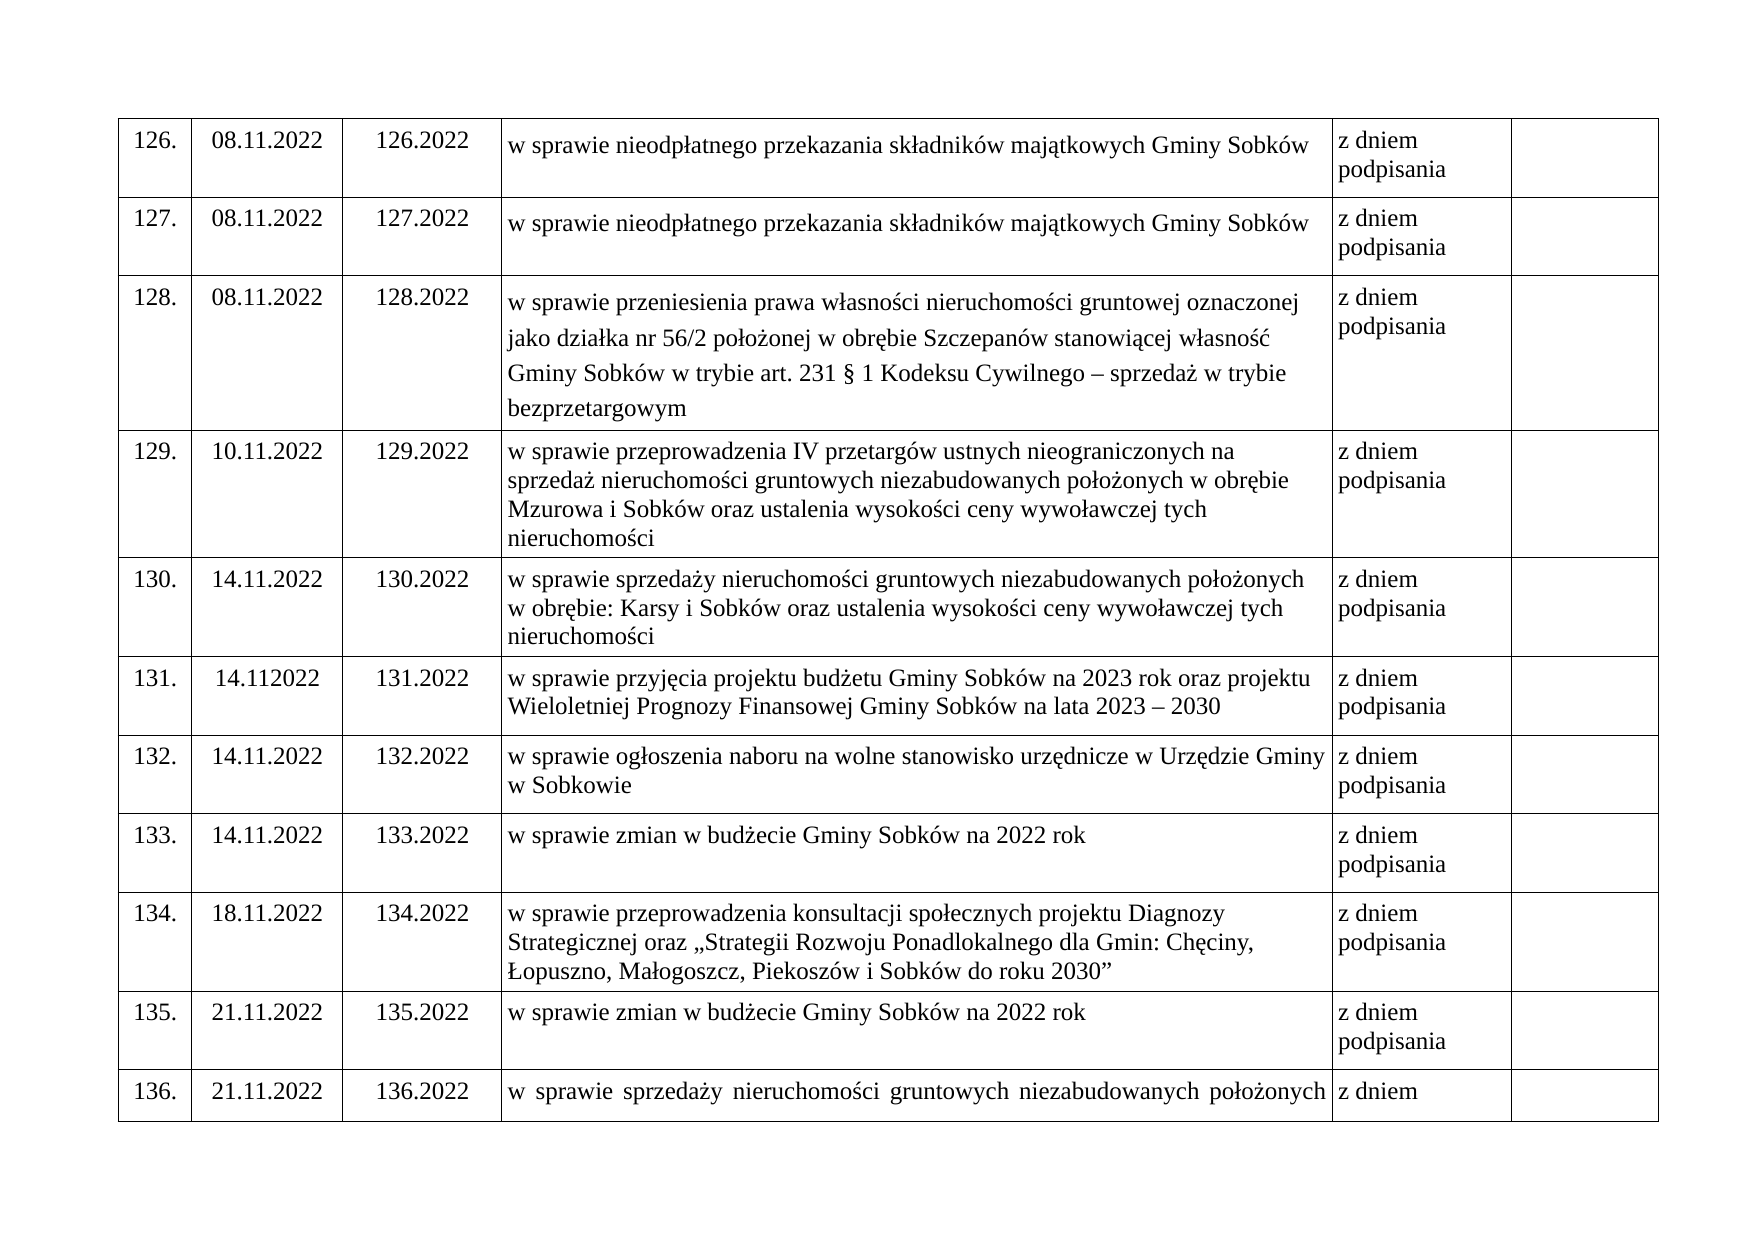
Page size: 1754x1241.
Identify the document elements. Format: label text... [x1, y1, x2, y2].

table_cell 08.11.2022 [192, 198, 342, 275]
table_cell 130. [119, 558, 191, 656]
table_cell [1512, 276, 1658, 429]
table_cell 130.2022 [343, 558, 501, 656]
table_cell w sprawie nieodpłatnego przekazania składników majątkowych Gminy Sobków [502, 198, 1332, 275]
table_cell w sprawie sprzedaży nieruchomości gruntowych niezabudowanych położonych w obrębie: Karsy i Sobków oraz ustalenia wysokości ceny wywoławczej tych nieruchomości [502, 558, 1332, 656]
table_cell 134.2022 [343, 893, 501, 991]
table_cell w sprawie nieodpłatnego przekazania składników majątkowych Gminy Sobków [502, 119, 1332, 197]
table_cell z dniem podpisania [1333, 657, 1511, 734]
table_cell z dniem podpisania [1333, 736, 1511, 813]
table_cell w sprawie sprzedaży nieruchomości gruntowych niezabudowanych położonych [502, 1070, 1332, 1121]
table_cell 21.11.2022 [192, 1070, 342, 1121]
table_cell z dniem podpisania [1333, 992, 1511, 1069]
table_cell 14.11.2022 [192, 736, 342, 813]
table_cell 128.2022 [343, 276, 501, 429]
table_cell [1512, 814, 1658, 892]
table_cell 136.2022 [343, 1070, 501, 1121]
table_cell 08.11.2022 [192, 119, 342, 197]
table_cell 127.2022 [343, 198, 501, 275]
table_cell 18.11.2022 [192, 893, 342, 991]
table_cell [1512, 431, 1658, 557]
table_cell 126.2022 [343, 119, 501, 197]
table_cell w sprawie przeprowadzenia IV przetargów ustnych nieograniczonych na sprzedaż nieruchomości gruntowych niezabudowanych położonych w obrębie Mzurowa i Sobków oraz ustalenia wysokości ceny wywoławczej tych nieruchomości [502, 431, 1332, 557]
table_cell [1512, 893, 1658, 991]
table_cell 136. [119, 1070, 191, 1121]
table_cell z dniem podpisania [1333, 119, 1511, 197]
table_cell z dniem podpisania [1333, 893, 1511, 991]
table_cell w sprawie przeniesienia prawa własności nieruchomości gruntowej oznaczonej jako działka nr 56/2 położonej w obrębie Szczepanów stanowiącej własność Gminy Sobków w trybie art. 231 § 1 Kodeksu Cywilnego – sprzedaż w trybie bezprzetargowym [502, 276, 1332, 429]
table_cell z dniem podpisania [1333, 558, 1511, 656]
table_cell 14.11.2022 [192, 558, 342, 656]
table_cell w sprawie ogłoszenia naboru na wolne stanowisko urzędnicze w Urzędzie Gminy w Sobkowie [502, 736, 1332, 813]
table_cell 133.2022 [343, 814, 501, 892]
table_cell 14.112022 [192, 657, 342, 734]
table_cell 135. [119, 992, 191, 1069]
table_cell [1512, 119, 1658, 197]
table_cell w sprawie przeprowadzenia konsultacji społecznych projektu Diagnozy Strategicznej oraz „Strategii Rozwoju Ponadlokalnego dla Gmin: Chęciny, Łopuszno, Małogoszcz, Piekoszów i Sobków do roku 2030” [502, 893, 1332, 991]
table_cell 135.2022 [343, 992, 501, 1069]
table_cell [1512, 198, 1658, 275]
table_cell 129. [119, 431, 191, 557]
table_cell 08.11.2022 [192, 276, 342, 429]
table_cell 132.2022 [343, 736, 501, 813]
table_cell z dniem [1333, 1070, 1511, 1121]
table_cell 129.2022 [343, 431, 501, 557]
table_cell w sprawie zmian w budżecie Gminy Sobków na 2022 rok [502, 992, 1332, 1069]
table_cell 134. [119, 893, 191, 991]
table_cell 132. [119, 736, 191, 813]
table_cell z dniem podpisania [1333, 431, 1511, 557]
table_cell z dniem podpisania [1333, 276, 1511, 429]
table_cell z dniem podpisania [1333, 198, 1511, 275]
table_cell z dniem podpisania [1333, 814, 1511, 892]
table_cell 10.11.2022 [192, 431, 342, 557]
table_cell 126. [119, 119, 191, 197]
table_cell 131. [119, 657, 191, 734]
table_cell [1512, 657, 1658, 734]
table_cell w sprawie zmian w budżecie Gminy Sobków na 2022 rok [502, 814, 1332, 892]
table_cell 133. [119, 814, 191, 892]
table_cell 21.11.2022 [192, 992, 342, 1069]
table_cell [1512, 1070, 1658, 1121]
table_cell 14.11.2022 [192, 814, 342, 892]
table_cell [1512, 558, 1658, 656]
table_cell w sprawie przyjęcia projektu budżetu Gminy Sobków na 2023 rok oraz projektu Wieloletniej Prognozy Finansowej Gminy Sobków na lata 2023 – 2030 [502, 657, 1332, 734]
table_cell [1512, 736, 1658, 813]
table_cell 128. [119, 276, 191, 429]
table_cell 131.2022 [343, 657, 501, 734]
table_cell [1512, 992, 1658, 1069]
table_cell 127. [119, 198, 191, 275]
